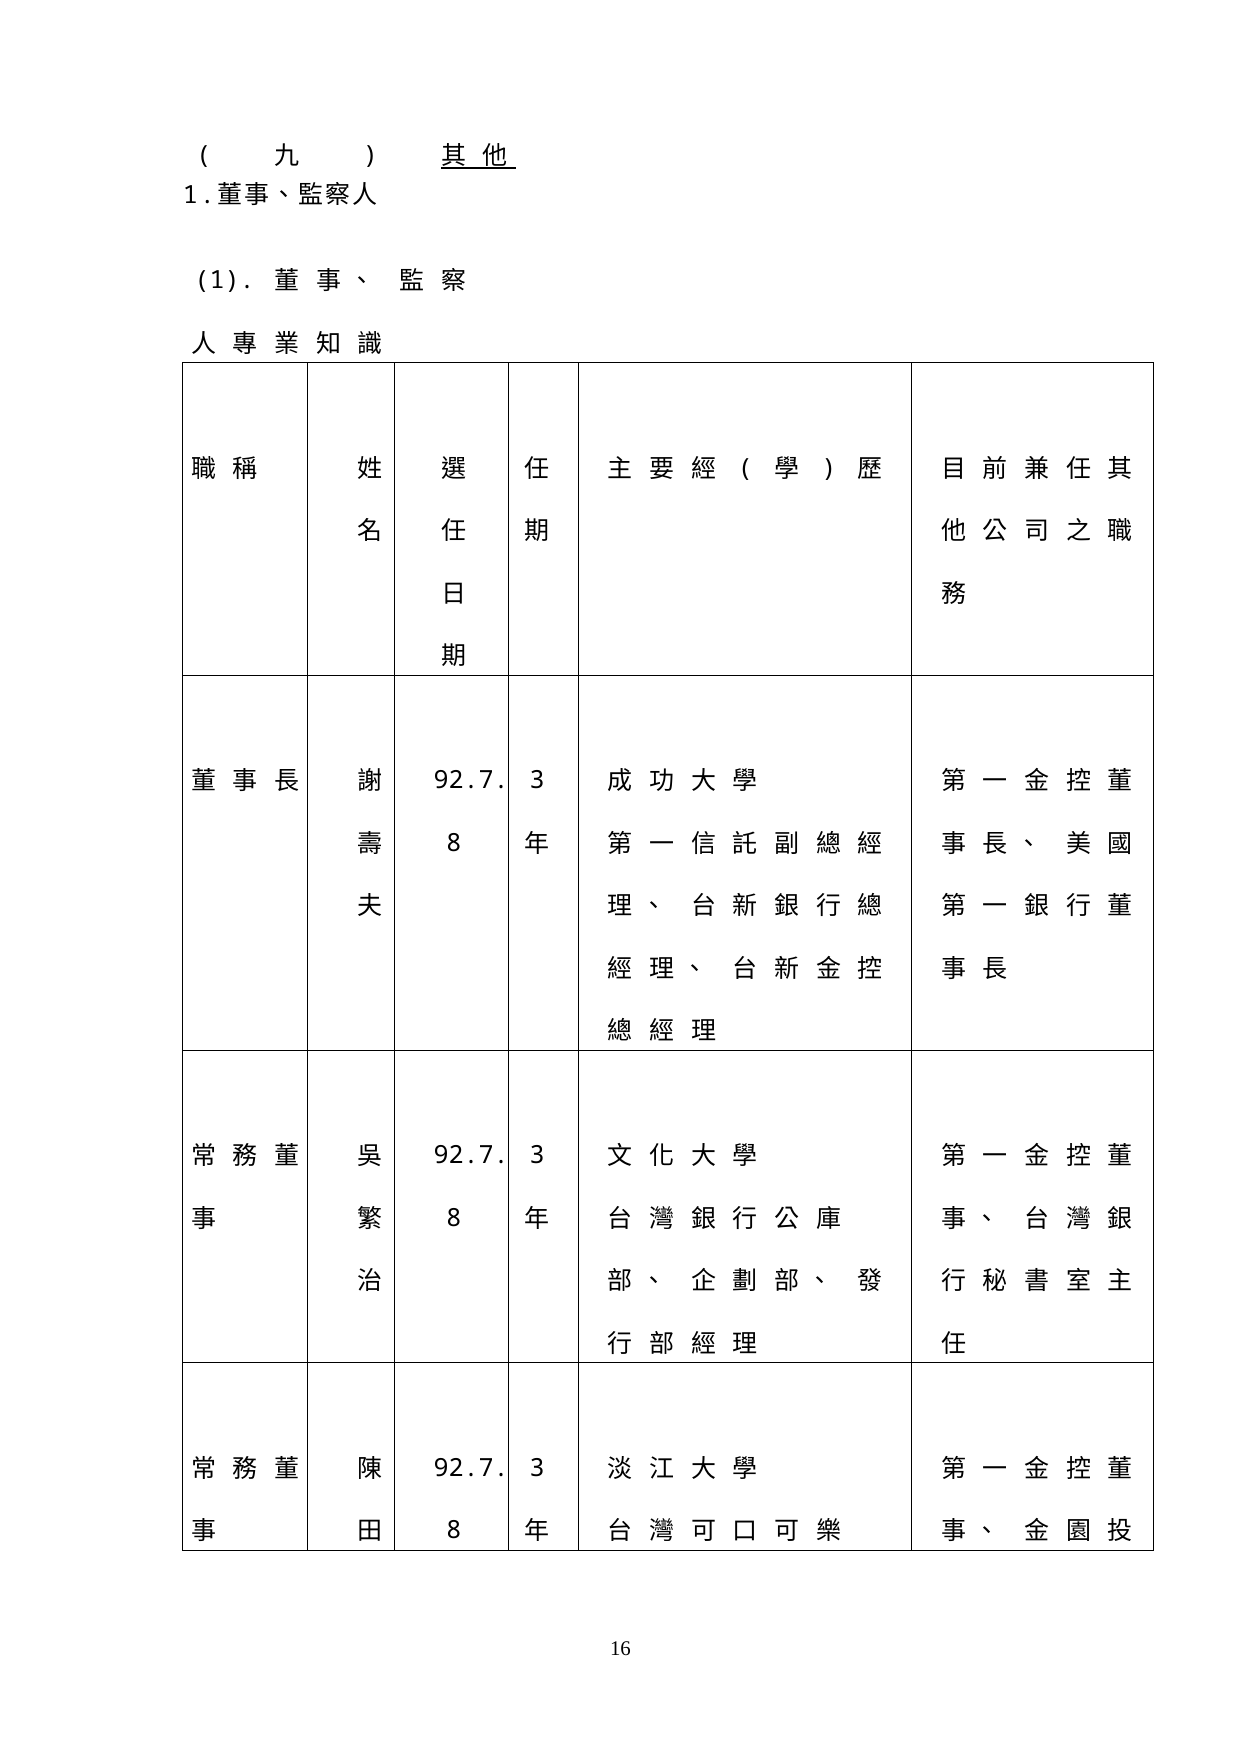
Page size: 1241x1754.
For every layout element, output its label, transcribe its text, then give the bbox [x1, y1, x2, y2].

table_cell 3年 [509, 676, 578, 1050]
table_cell 成功大學 第一信託副總經理、台新銀行總經理、台新金控總經理 [579, 676, 911, 1050]
table_header [579, 237, 911, 362]
table_cell 文化大學 台灣銀行公庫部、企劃部、發行部經理 [579, 1051, 911, 1362]
table_cell 第一金控董事、金園投 [912, 1363, 1153, 1550]
table_cell 任期 [509, 363, 578, 675]
table_cell 職稱 [183, 363, 307, 675]
table_header (1).董事、監察人專業知識 [183, 237, 509, 362]
table_cell 陳田 [308, 1363, 394, 1550]
table_cell 淡江大學 台灣可口可樂 [579, 1363, 911, 1550]
table_cell 選任日期 [395, 363, 508, 675]
table_cell 3年 [509, 1363, 578, 1550]
table_cell 3年 [509, 1051, 578, 1362]
table_cell 姓名 [308, 363, 394, 675]
table_cell 第一金控董事、台灣銀行秘書室主任 [912, 1051, 1153, 1362]
table_header [911, 237, 1153, 362]
list 董事、監察人 [183, 175, 1058, 211]
table_header [509, 237, 579, 362]
table_cell 吳繁治 [308, 1051, 394, 1362]
table_cell 第一金控董事長、美國第一銀行董事長 [912, 676, 1153, 1050]
table_cell 謝壽夫 [308, 676, 394, 1050]
table_cell 常務董事 [183, 1051, 307, 1362]
table_cell 主要經(學)歷 [579, 363, 911, 675]
table_cell 董事長 [183, 676, 307, 1050]
table_cell 92.7.8 [395, 1363, 508, 1550]
subtitle (九)其他 [106, 112, 1058, 175]
table_cell 常務董事 [183, 1363, 307, 1550]
table_cell 92.7.8 [395, 1051, 508, 1362]
table_cell 92.7.8 [395, 676, 508, 1050]
table_cell 目前兼任其他公司之職務 [912, 363, 1153, 675]
